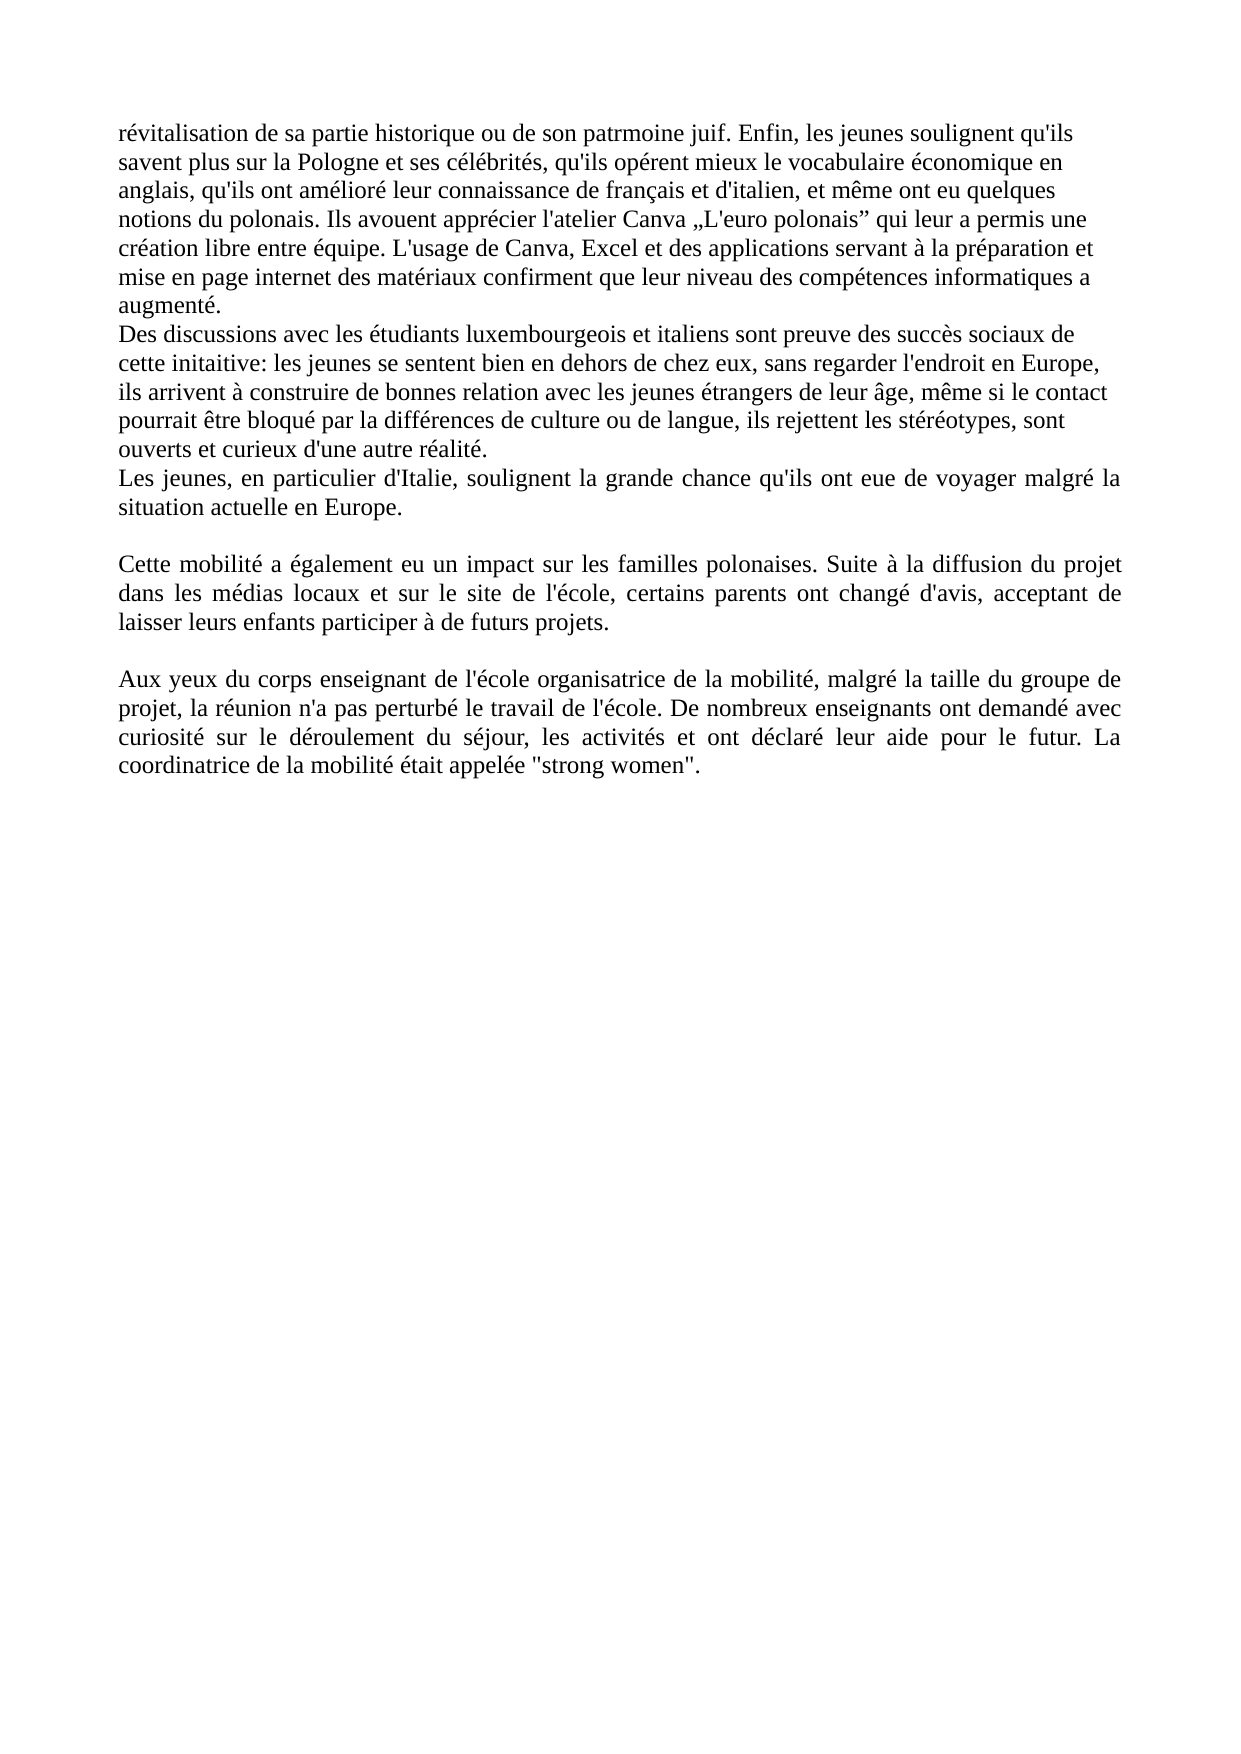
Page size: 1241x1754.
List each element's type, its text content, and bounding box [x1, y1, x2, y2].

text Des discussions avec les étudiants luxembourgeois et italiens sont preuve des succès sociaux de cette initaitive: les jeunes se sentent bien en dehors de chez eux, sans regarder l'endroit en Europe, ils arrivent à construire de bonnes relation avec les jeunes étrangers de leur âge, même si le contact pourrait être bloqué par la différences de culture ou de langue, ils rejettent les stéréotypes, sont ouverts et curieux d'une autre réalité. [118, 319, 1122, 463]
text révitalisation de sa partie historique ou de son patrmoine juif. Enfin, les jeunes soulignent qu'ils savent plus sur la Pologne et ses célébrités, qu'ils opérent mieux le vocabulaire économique en anglais, qu'ils ont amélioré leur connaissance de français et d'italien, et même ont eu quelques notions du polonais. Ils avouent apprécier l'atelier Canva „L'euro polonais” qui leur a permis une création libre entre équipe. L'usage de Canva, Excel et des applications servant à la préparation et mise en page internet des matériaux confirment que leur niveau des compétences informatiques a augmenté. [118, 118, 1122, 319]
text Cette mobilité a également eu un impact sur les familles polonaises. Suite à la diffusion du projet dans les médias locaux et sur le site de l'école, certains parents ont changé d'avis, acceptant de laisser leurs enfants participer à de futurs projets. [118, 549, 1122, 636]
text Aux yeux du corps enseignant de l'école organisatrice de la mobilité, malgré la taille du groupe de projet, la réunion n'a pas perturbé le travail de l'école. De nombreux enseignants ont demandé avec curiosité sur le déroulement du séjour, les activités et ont déclaré leur aide pour le futur. La coordinatrice de la mobilité était appelée "strong women". [118, 664, 1122, 779]
text Les jeunes, en particulier d'Italie, soulignent la grande chance qu'ils ont eue de voyager malgré la situation actuelle en Europe. [118, 463, 1122, 521]
